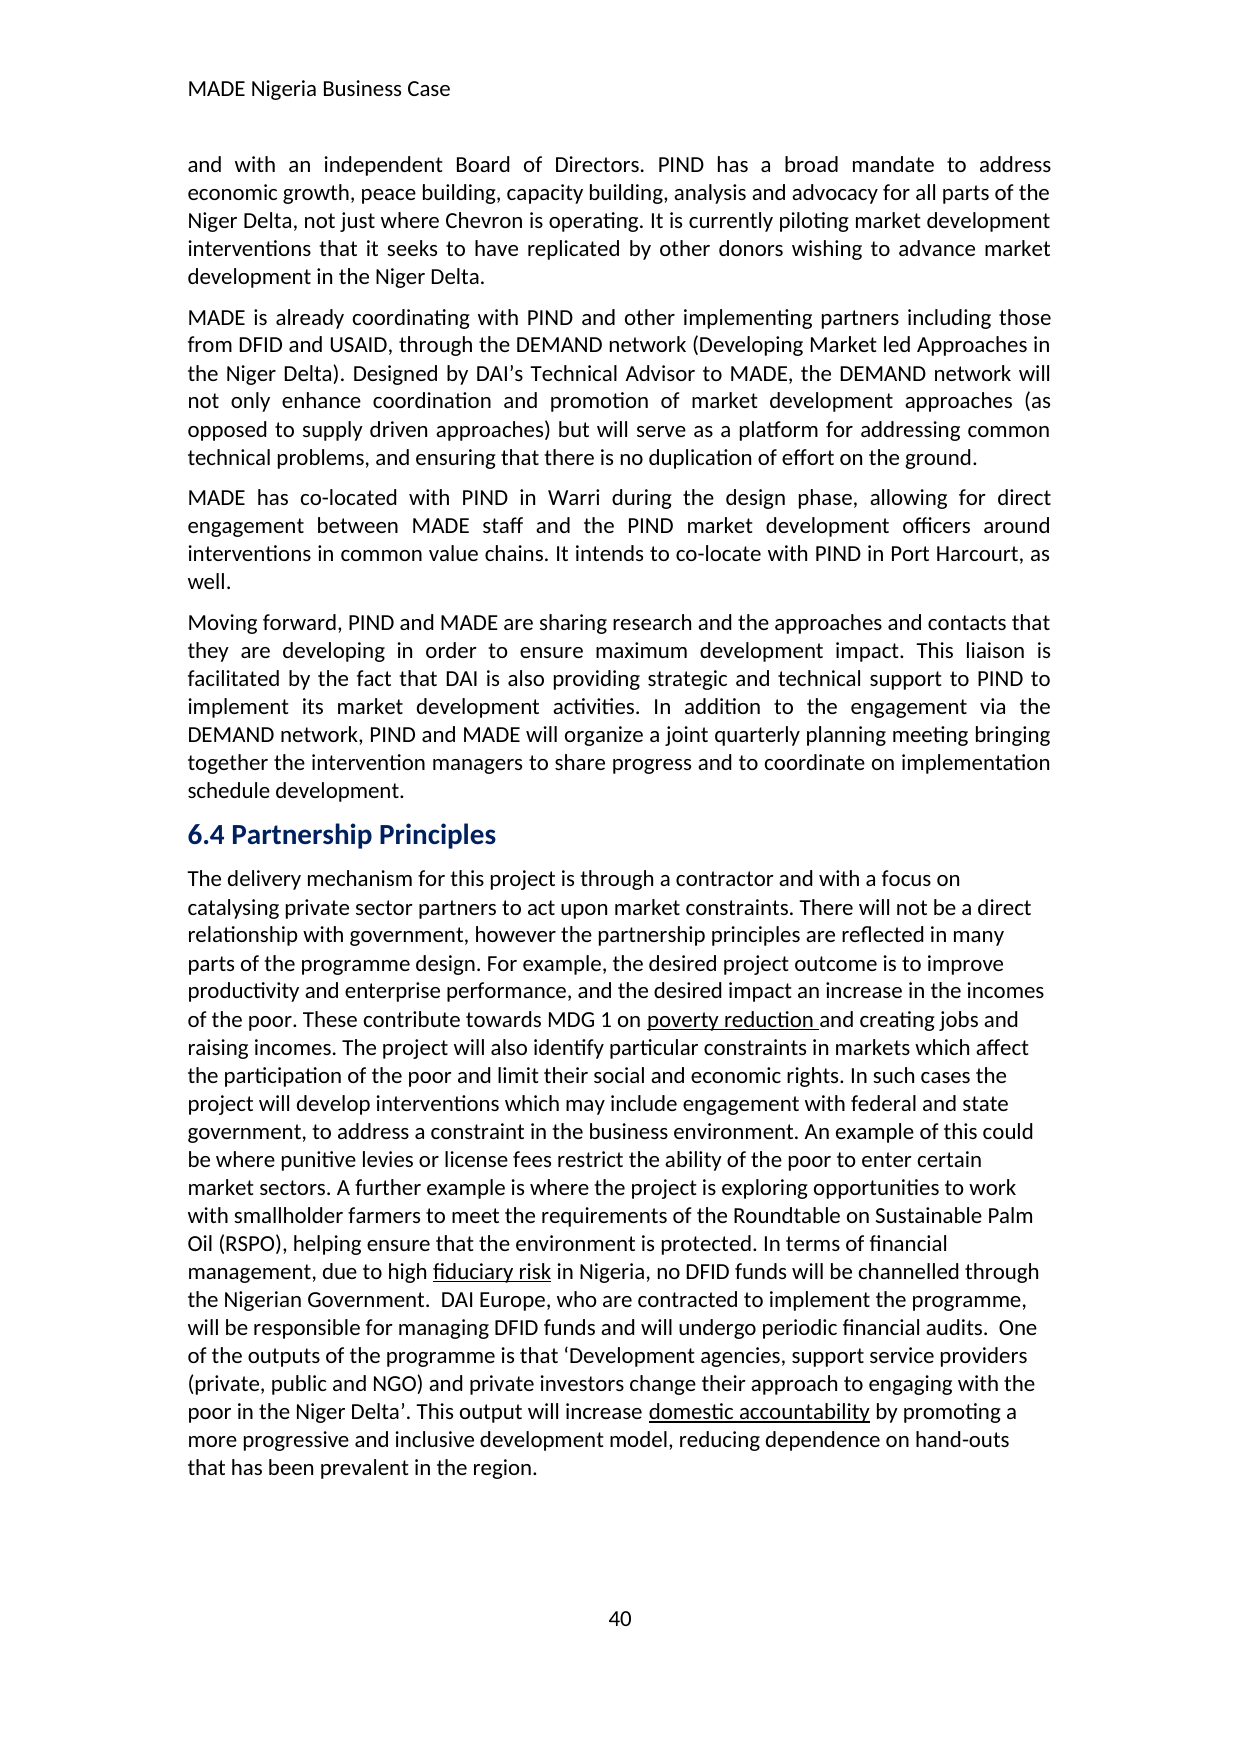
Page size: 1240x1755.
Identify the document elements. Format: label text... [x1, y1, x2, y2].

text Moving forward, PIND and MADE are sharing research and the approaches and contacts that they are developing in order to ensure maximum development impact. This liaison is facilitated by the fact that DAI is also providing strategic and technical support to PIND to implement its market development activities. In addition to the engagement via the DEMAND network, PIND and MADE will organize a joint quarterly planning meeting bringing together the intervention managers to share progress and to coordinate on implementation schedule development. [187, 608, 1052, 804]
subtitle 6.4 Partnership Principles [187, 816, 1052, 852]
text MADE is already coordinating with PIND and other implementing partners including those from DFID and USAID, through the DEMAND network (Developing Market led Approaches in the Niger Delta). Designed by DAI’s Technical Advisor to MADE, the DEMAND network will not only enhance coordination and promotion of market development approaches (as opposed to supply driven approaches) but will serve as a platform for addressing common technical problems, and ensuring that there is no duplication of effort on the ground. [187, 303, 1052, 471]
text MADE has co-located with PIND in Warri during the design phase, allowing for direct engagement between MADE staff and the PIND market development officers around interventions in common value chains. It intends to co-locate with PIND in Port Harcourt, as well. [187, 483, 1052, 595]
text and with an independent Board of Directors. PIND has a broad mandate to address economic growth, peace building, capacity building, analysis and advocacy for all parts of the Niger Delta, not just where Chevron is operating. It is currently piloting market development interventions that it seeks to have replicated by other donors wishing to advance market development in the Niger Delta. [187, 150, 1052, 290]
text The delivery mechanism for this project is through a contractor and with a focus on catalysing private sector partners to act upon market constraints. There will not be a direct relationship with government, however the partnership principles are reflected in many parts of the programme design. For example, the desired project outcome is to improve productivity and enterprise performance, and the desired impact an increase in the incomes of the poor. These contribute towards MDG 1 on poverty reduction and creating jobs and raising incomes. The project will also identify particular constraints in markets which affect the participation of the poor and limit their social and economic rights. In such cases the project will develop interventions which may include engagement with federal and state government, to address a constraint in the business environment. An example of this could be where punitive levies or license fees restrict the ability of the poor to enter certain market sectors. A further example is where the project is exploring opportunities to work with smallholder farmers to meet the requirements of the Roundtable on Sustainable Palm Oil (RSPO), helping ensure that the environment is protected. In terms of financial management, due to high fiduciary risk in Nigeria, no DFID funds will be channelled through the Nigerian Government. DAI Europe, who are contracted to implement the programme, will be responsible for managing DFID funds and will undergo periodic financial audits. One of the outputs of the programme is that ‘Development agencies, support service providers (private, public and NGO) and private investors change their approach to engaging with the poor in the Niger Delta’. This output will increase domestic accountability by promoting a more progressive and inclusive development model, reducing dependence on hand-outs that has been prevalent in the region. [187, 864, 1052, 1481]
